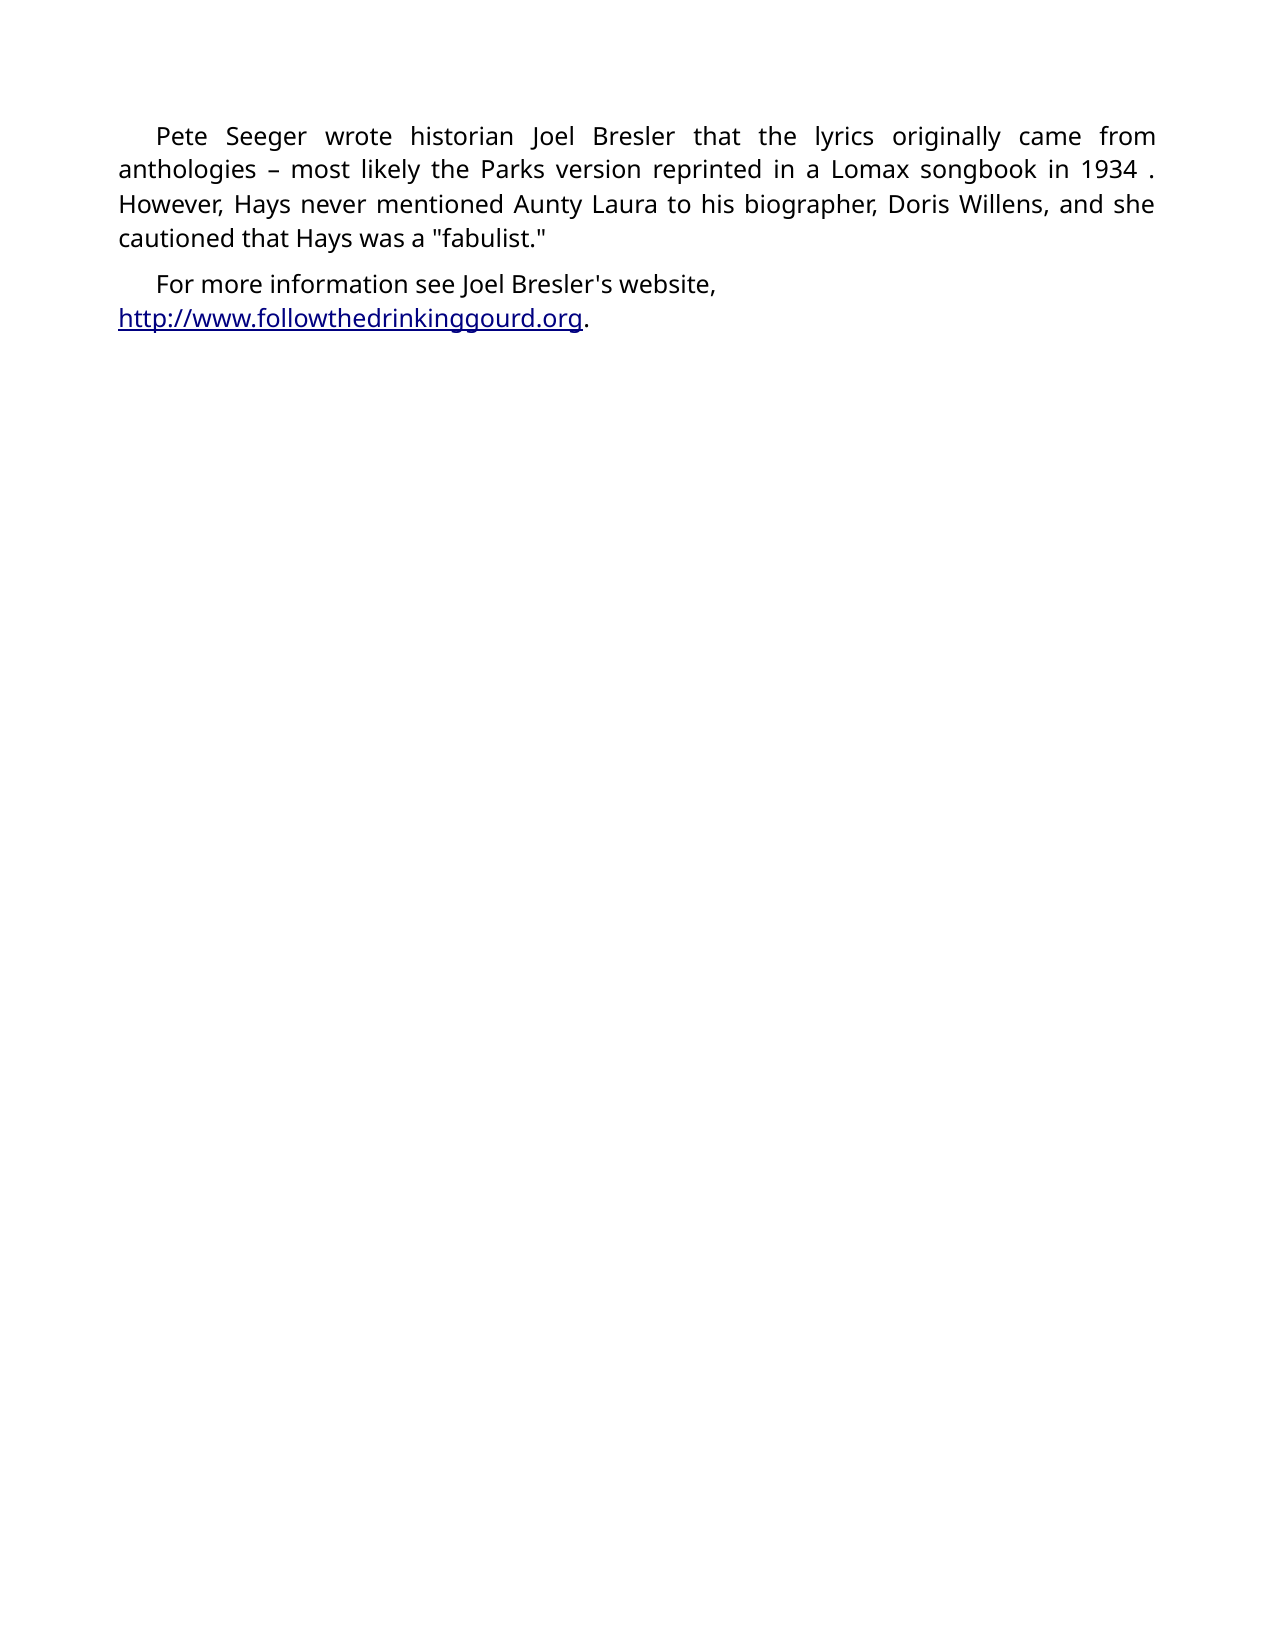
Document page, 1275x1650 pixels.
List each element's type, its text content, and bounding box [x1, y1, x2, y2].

text For more information see Joel Bresler's website, http://www.followthedrinkinggourd.org. [118, 266, 1157, 334]
text Pete Seeger wrote historian Joel Bresler that the lyrics originally came from anthologies – most likely the Parks version reprinted in a Lomax songbook in 1934 . However, Hays never mentioned Aunty Laura to his biographer, Doris Willens, and she cautioned that Hays was a "fabulist." [118, 118, 1157, 254]
